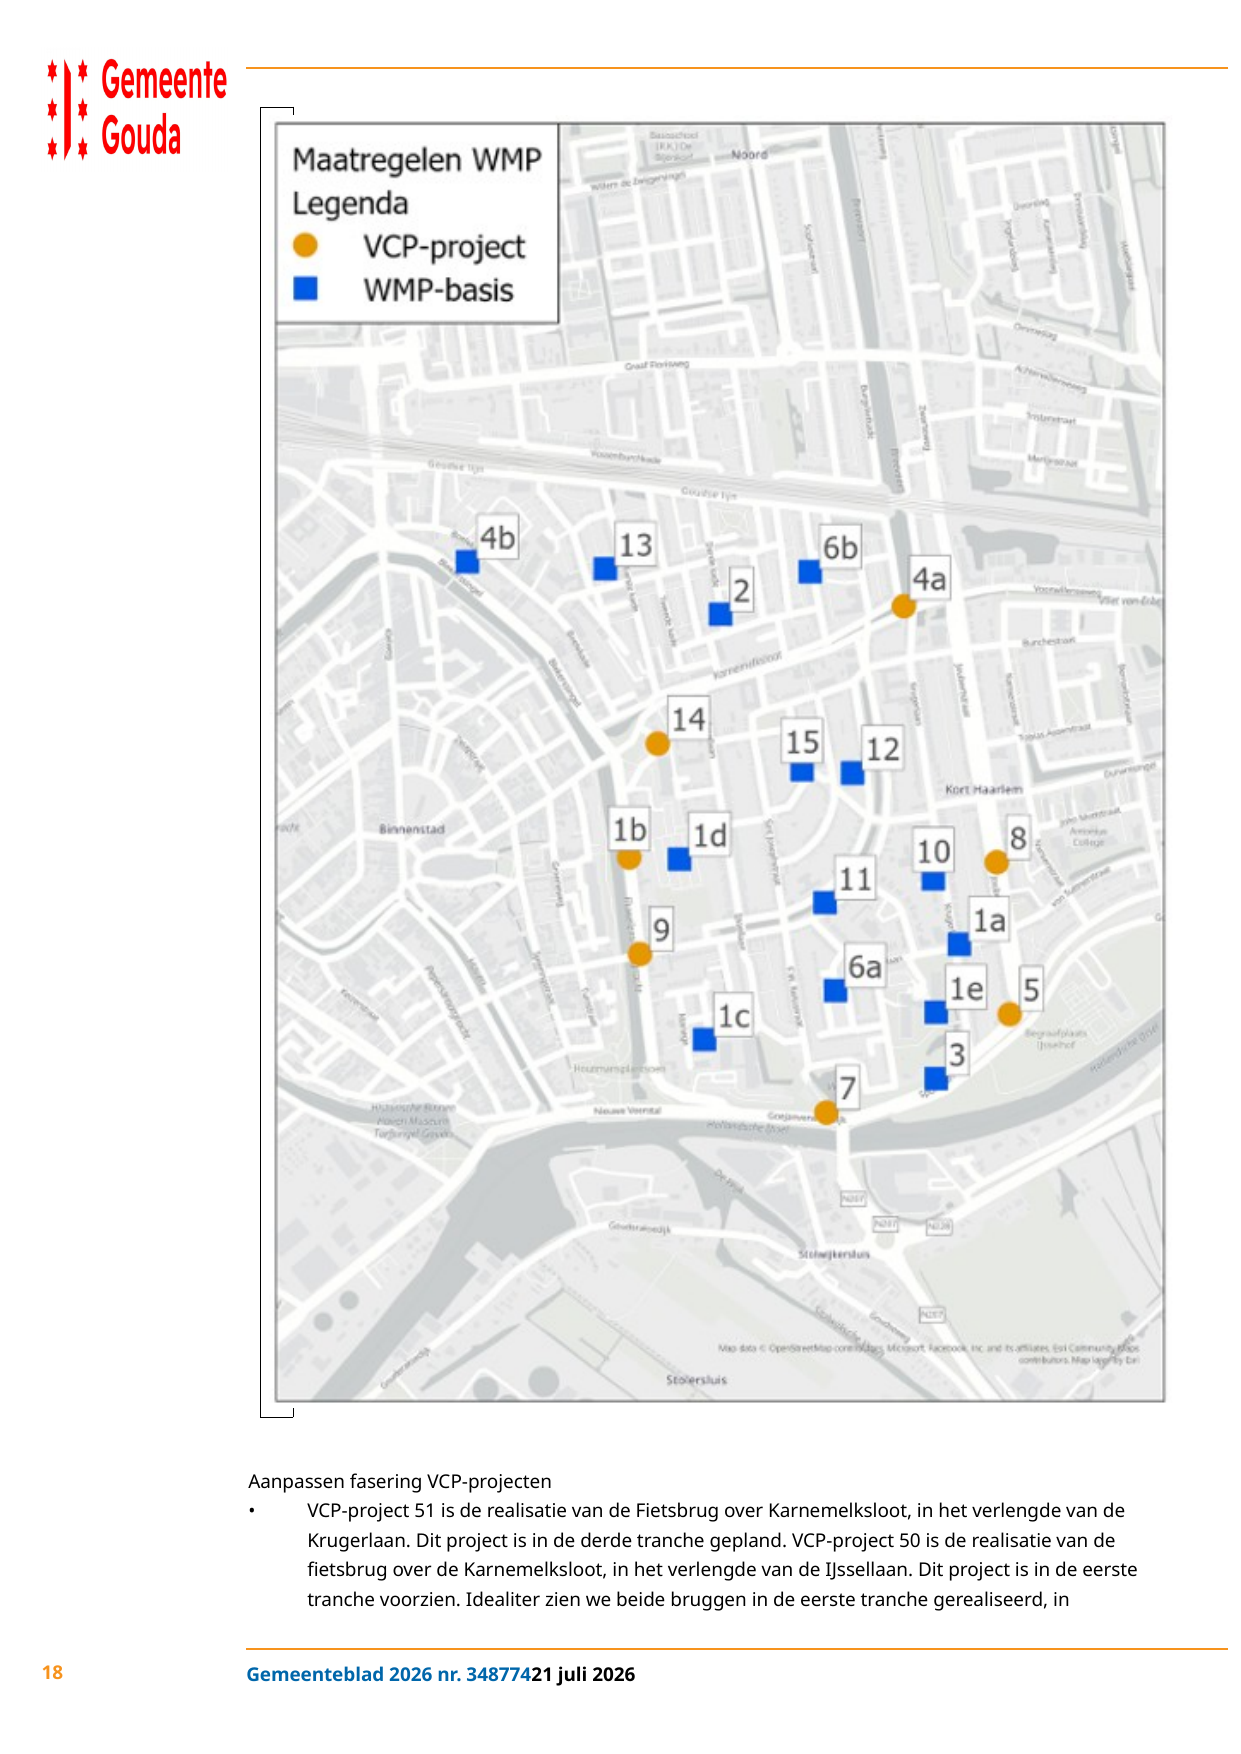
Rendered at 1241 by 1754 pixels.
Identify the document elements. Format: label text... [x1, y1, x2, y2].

list VCP-project 51 is de realisatie van de Fietsbrug over Karnemelksloot, in het verlengde van de Krugerlaan. Dit project is in de derde tranche gepland. VCP-project 50 is de realisatie van de fietsbrug over de Karnemelksloot, in het verlengde van de IJssellaan. Dit project is in de eerste tranche voorzien. Idealiter zien we beide bruggen in de eerste tranche gerealiseerd, in [248, 1497, 1152, 1612]
text Aanpassen fasering VCP-projecten [248, 1468, 1152, 1493]
picture [41, 47, 231, 172]
picture [268, 115, 1173, 1408]
